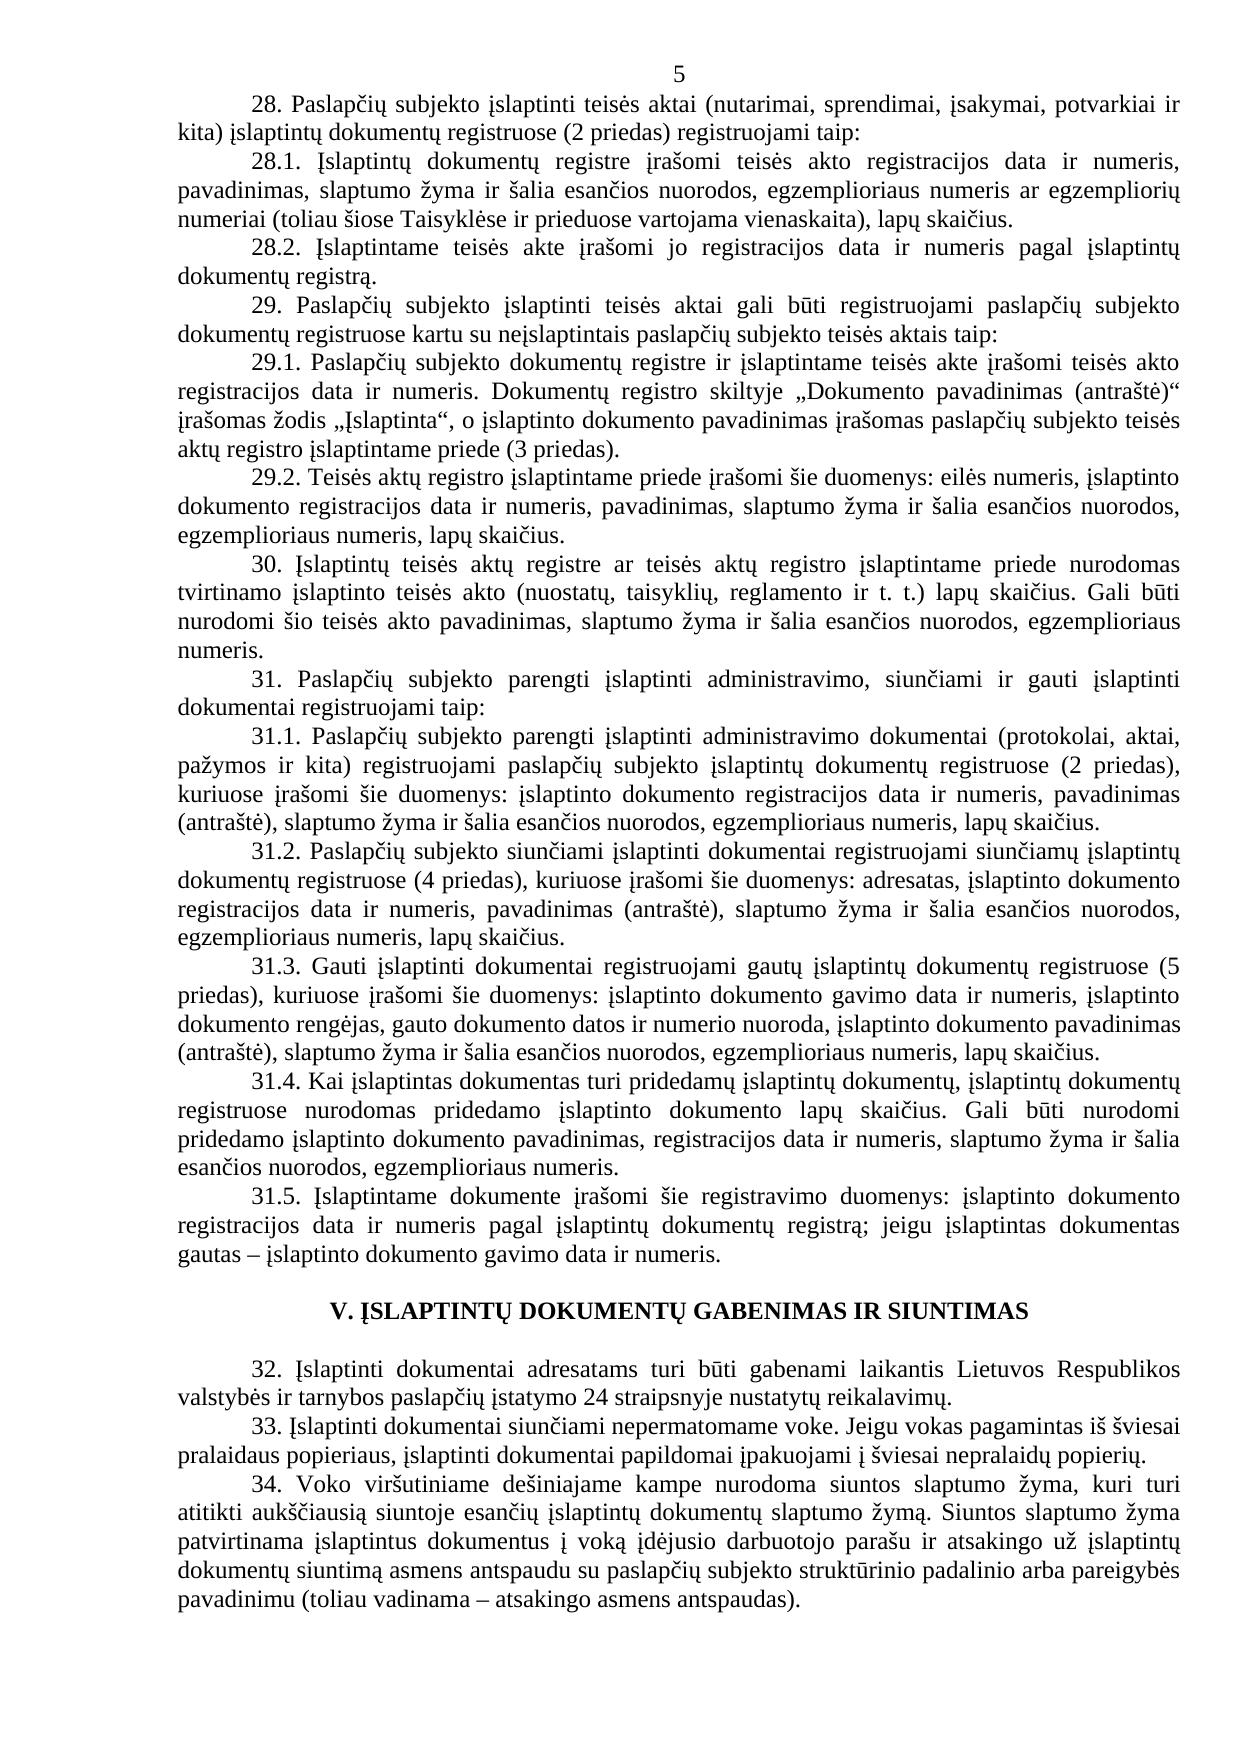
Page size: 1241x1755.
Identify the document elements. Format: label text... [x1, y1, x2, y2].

text 29.1. Paslapčių subjekto dokumentų registre ir įslaptintame teisės akte įrašomi teisės akto registracijos data ir numeris. Dokumentų registro skiltyje „Dokumento pavadinimas (antraštė)“ įrašomas žodis „Įslaptinta“, o įslaptinto dokumento pavadinimas įrašomas paslapčių subjekto teisės aktų registro įslaptintame priede (3 priedas). [177, 347, 1181, 462]
text 34. Voko viršutiniame dešiniajame kampe nurodoma siuntos slaptumo žyma, kuri turi atitikti aukščiausią siuntoje esančių įslaptintų dokumentų slaptumo žymą. Siuntos slaptumo žyma patvirtinama įslaptintus dokumentus į voką įdėjusio darbuotojo parašu ir atsakingo už įslaptintų dokumentų siuntimą asmens antspaudu su paslapčių subjekto struktūrinio padalinio arba pareigybės pavadinimu (toliau vadinama – atsakingo asmens antspaudas). [177, 1469, 1181, 1612]
text 31.5. Įslaptintame dokumente įrašomi šie registravimo duomenys: įslaptinto dokumento registracijos data ir numeris pagal įslaptintų dokumentų registrą; jeigu įslaptintas dokumentas gautas – įslaptinto dokumento gavimo data ir numeris. [177, 1181, 1181, 1267]
text 31. Paslapčių subjekto parengti įslaptinti administravimo, siunčiami ir gauti įslaptinti dokumentai registruojami taip: [177, 664, 1181, 721]
text 31.3. Gauti įslaptinti dokumentai registruojami gautų įslaptintų dokumentų registruose (5 priedas), kuriuose įrašomi šie duomenys: įslaptinto dokumento gavimo data ir numeris, įslaptinto dokumento rengėjas, gauto dokumento datos ir numerio nuoroda, įslaptinto dokumento pavadinimas (antraštė), slaptumo žyma ir šalia esančios nuorodos, egzemplioriaus numeris, lapų skaičius. [177, 951, 1181, 1066]
text 31.4. Kai įslaptintas dokumentas turi pridedamų įslaptintų dokumentų, įslaptintų dokumentų registruose nurodomas pridedamo įslaptinto dokumento lapų skaičius. Gali būti nurodomi pridedamo įslaptinto dokumento pavadinimas, registracijos data ir numeris, slaptumo žyma ir šalia esančios nuorodos, egzemplioriaus numeris. [177, 1066, 1181, 1181]
text 29. Paslapčių subjekto įslaptinti teisės aktai gali būti registruojami paslapčių subjekto dokumentų registruose kartu su neįslaptintais paslapčių subjekto teisės aktais taip: [177, 290, 1181, 347]
text 32. Įslaptinti dokumentai adresatams turi būti gabenami laikantis Lietuvos Respublikos valstybės ir tarnybos paslapčių įstatymo 24 straipsnyje nustatytų reikalavimų. [177, 1354, 1181, 1411]
text 28. Paslapčių subjekto įslaptinti teisės aktai (nutarimai, sprendimai, įsakymai, potvarkiai ir kita) įslaptintų dokumentų registruose (2 priedas) registruojami taip: [177, 89, 1181, 146]
text 29.2. Teisės aktų registro įslaptintame priede įrašomi šie duomenys: eilės numeris, įslaptinto dokumento registracijos data ir numeris, pavadinimas, slaptumo žyma ir šalia esančios nuorodos, egzemplioriaus numeris, lapų skaičius. [177, 462, 1181, 549]
text 30. Įslaptintų teisės aktų registre ar teisės aktų registro įslaptintame priede nurodomas tvirtinamo įslaptinto teisės akto (nuostatų, taisyklių, reglamento ir t. t.) lapų skaičius. Gali būti nurodomi šio teisės akto pavadinimas, slaptumo žyma ir šalia esančios nuorodos, egzemplioriaus numeris. [177, 549, 1181, 664]
text 31.2. Paslapčių subjekto siunčiami įslaptinti dokumentai registruojami siunčiamų įslaptintų dokumentų registruose (4 priedas), kuriuose įrašomi šie duomenys: adresatas, įslaptinto dokumento registracijos data ir numeris, pavadinimas (antraštė), slaptumo žyma ir šalia esančios nuorodos, egzemplioriaus numeris, lapų skaičius. [177, 836, 1181, 951]
text V. ĮSLAPTINTŲ DOKUMENTŲ GABENIMAS IR SIUNTIMAS [177, 1296, 1181, 1325]
text 28.2. Įslaptintame teisės akte įrašomi jo registracijos data ir numeris pagal įslaptintų dokumentų registrą. [177, 232, 1181, 290]
text 33. Įslaptinti dokumentai siunčiami nepermatomame voke. Jeigu vokas pagamintas iš šviesai pralaidaus popieriaus, įslaptinti dokumentai papildomai įpakuojami į šviesai nepralaidų popierių. [177, 1411, 1181, 1469]
text 31.1. Paslapčių subjekto parengti įslaptinti administravimo dokumentai (protokolai, aktai, pažymos ir kita) registruojami paslapčių subjekto įslaptintų dokumentų registruose (2 priedas), kuriuose įrašomi šie duomenys: įslaptinto dokumento registracijos data ir numeris, pavadinimas (antraštė), slaptumo žyma ir šalia esančios nuorodos, egzemplioriaus numeris, lapų skaičius. [177, 721, 1181, 836]
text 28.1. Įslaptintų dokumentų registre įrašomi teisės akto registracijos data ir numeris, pavadinimas, slaptumo žyma ir šalia esančios nuorodos, egzemplioriaus numeris ar egzempliorių numeriai (toliau šiose Taisyklėse ir prieduose vartojama vienaskaita), lapų skaičius. [177, 146, 1181, 232]
